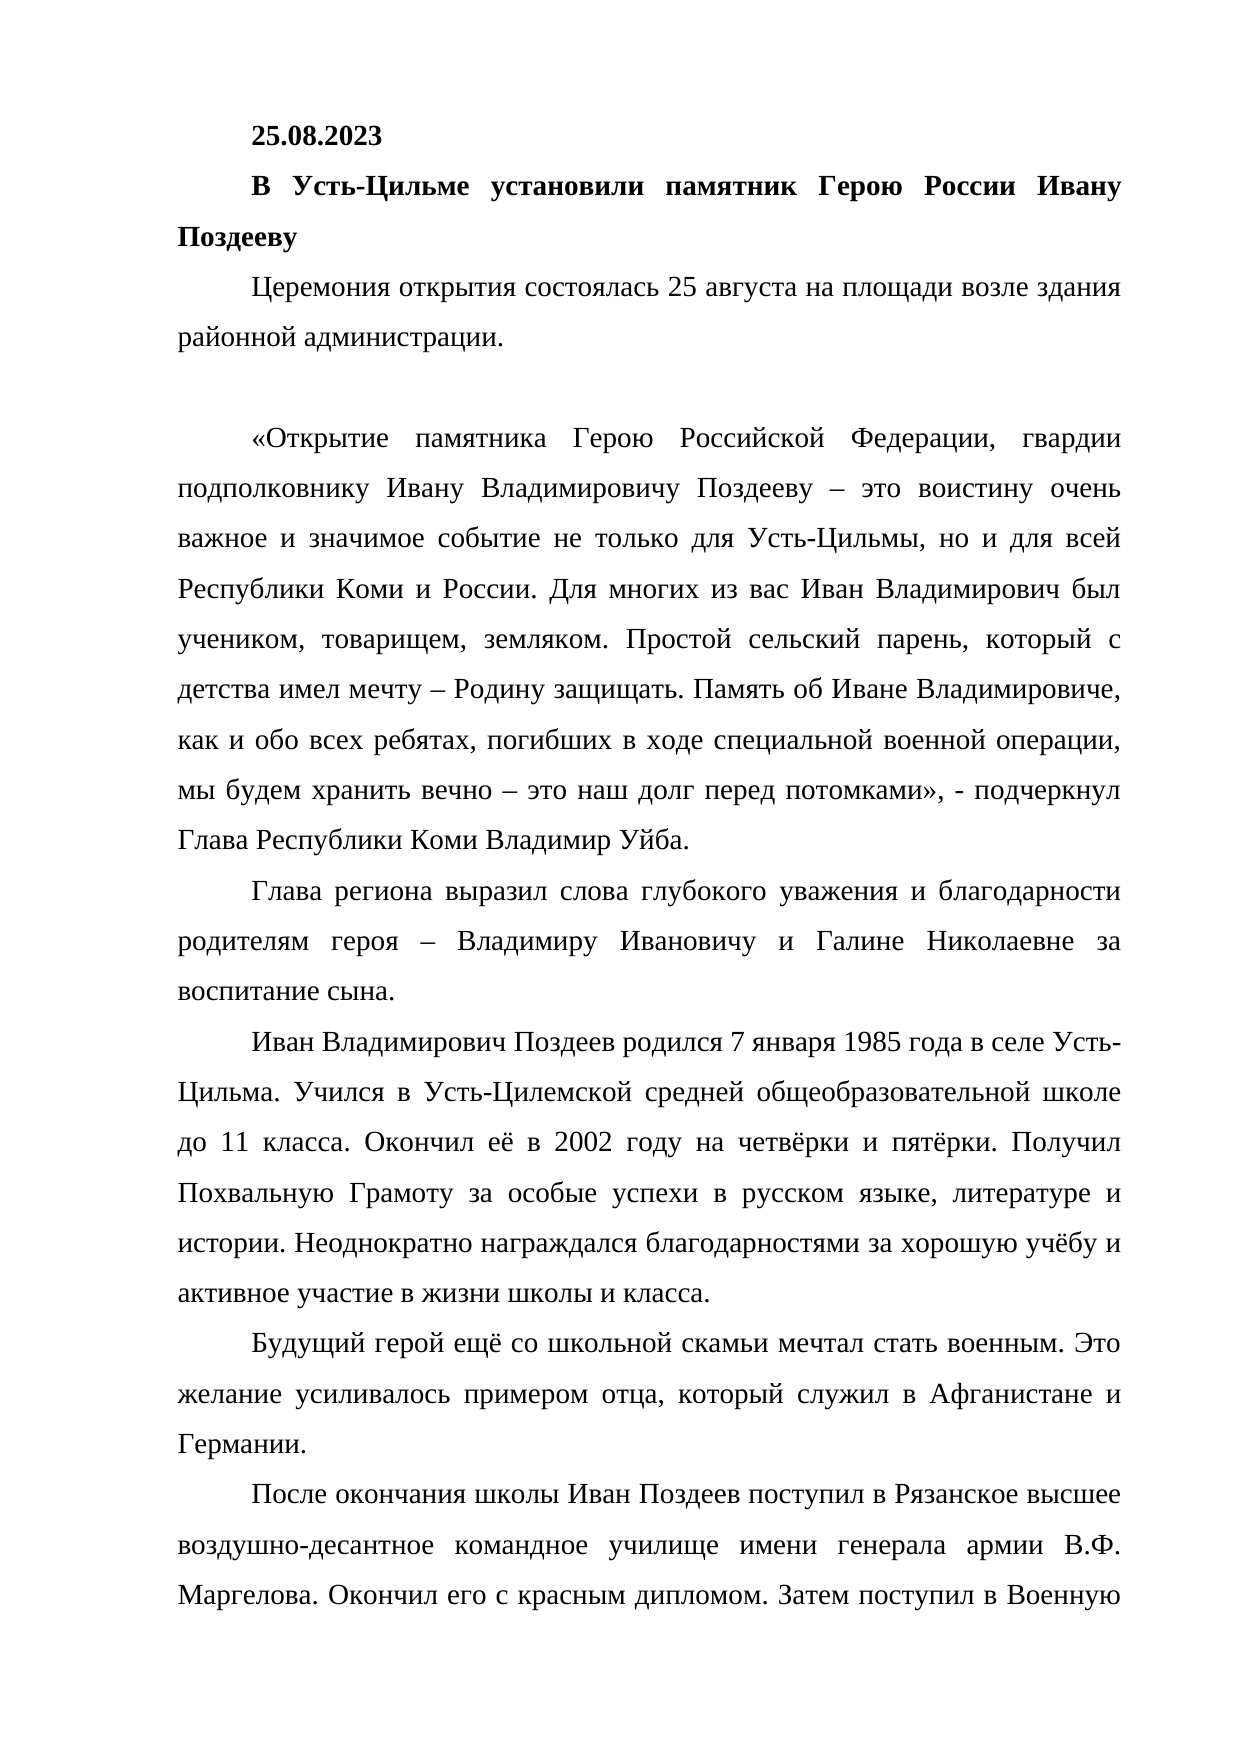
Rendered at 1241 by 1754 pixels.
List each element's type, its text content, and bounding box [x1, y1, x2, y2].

text Глава региона выразил слова глубокого уважения и благодарности родителям героя – Владимиру Ивановичу и Галине Николаевне за воспитание сына. [177, 873, 1122, 1007]
text Будущий герой ещё со школьной скамьи мечтал стать военным. Это желание усиливалось примером отца, который служил в Афганистане и Германии. [177, 1326, 1122, 1460]
subtitle 25.08.2023 [177, 118, 1122, 152]
text «Открытие памятника Герою Российской Федерации, гвардии подполковнику Ивану Владимировичу Поздееву – это воистину очень важное и значимое событие не только для Усть-Цильмы, но и для всей Республики Коми и России. Для многих из вас Иван Владимирович был учеником, товарищем, земляком. Простой сельский парень, который с детства имел мечту – Родину защищать. Память об Иване Владимировиче, как и обо всех ребятах, погибших в ходе специальной военной операции, мы будем хранить вечно – это наш долг перед потомками», - подчеркнул Глава Республики Коми Владимир Уйба. [177, 420, 1122, 856]
text Иван Владимирович Поздеев родился 7 января 1985 года в селе Усть-Цильма. Учился в Усть-Цилемской средней общеобразовательной школе до 11 класса. Окончил её в 2002 году на четвёрки и пятёрки. Получил Похвальную Грамоту за особые успехи в русском языке, литературе и истории. Неоднократно награждался благодарностями за хорошую учёбу и активное участие в жизни школы и класса. [177, 1024, 1122, 1309]
subtitle В Усть-Цильме установили памятник Герою России Ивану Поздееву [177, 168, 1122, 252]
text Церемония открытия состоялась 25 августа на площади возле здания районной администрации. [177, 269, 1122, 353]
text После окончания школы Иван Поздеев поступил в Рязанское высшее воздушно-десантное командное училище имени генерала армии В.Ф. Маргелова. Окончил его с красным дипломом. Затем поступил в Военную [177, 1477, 1122, 1611]
